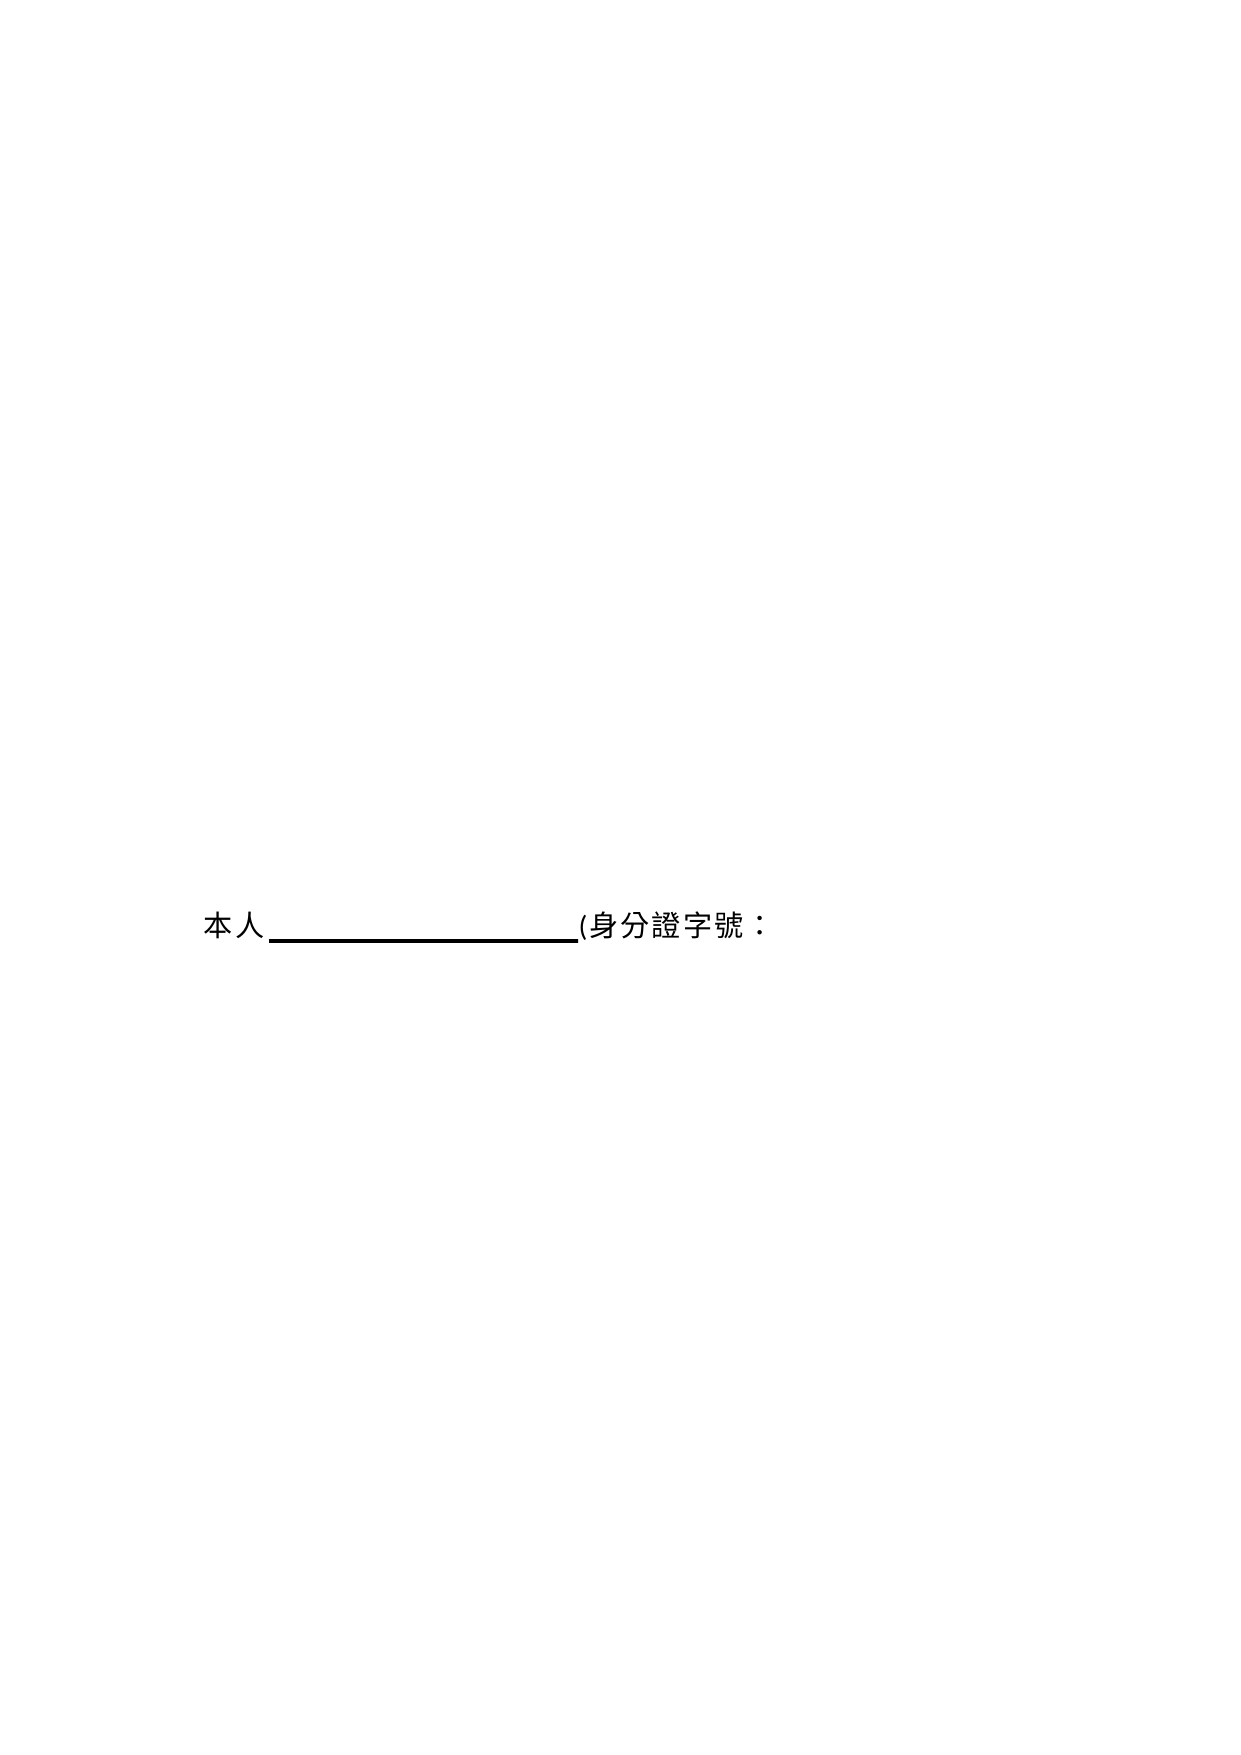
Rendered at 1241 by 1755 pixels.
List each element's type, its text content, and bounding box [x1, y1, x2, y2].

text 本人 (身分證字號： [141, 882, 1088, 945]
